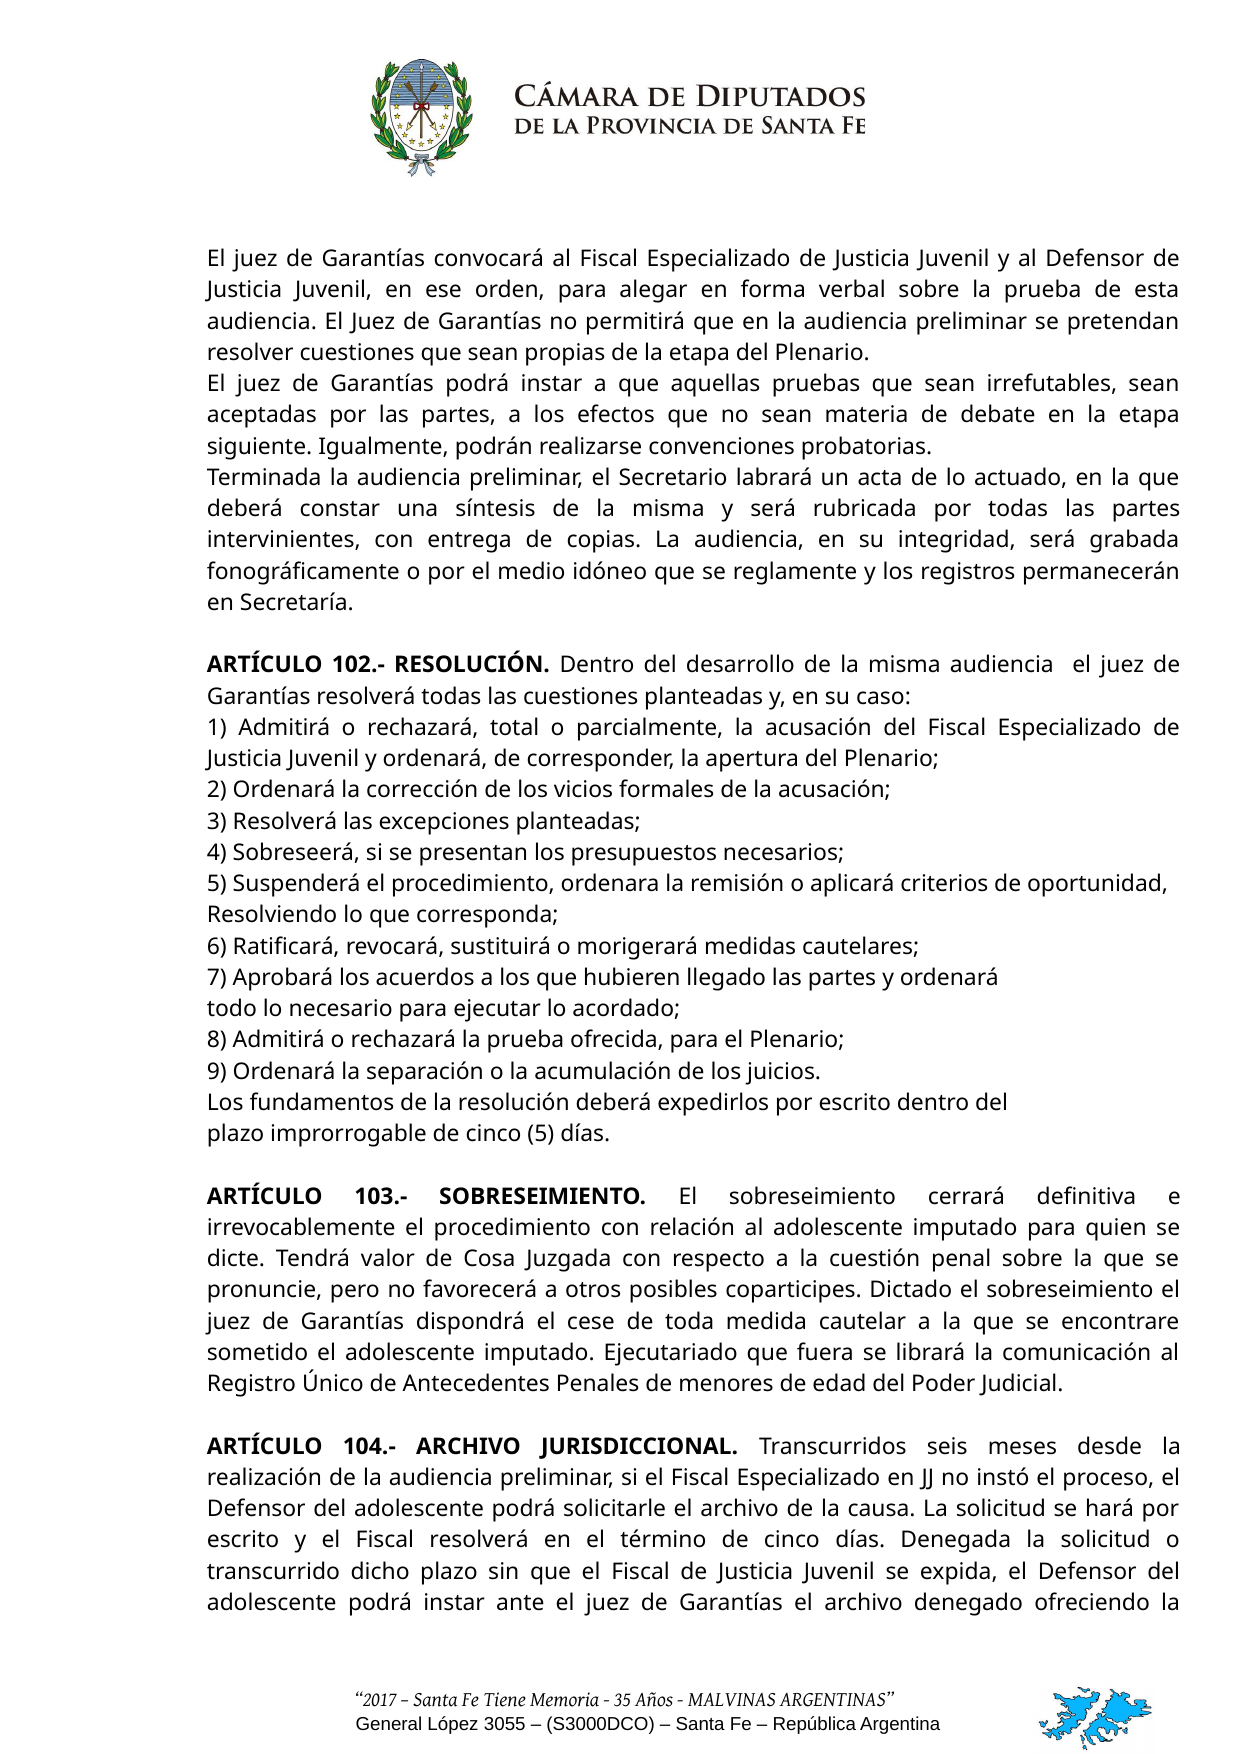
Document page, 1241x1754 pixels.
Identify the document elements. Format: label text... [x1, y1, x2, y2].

text 8) Admitirá o rechazará la prueba ofrecida, para el Plenario; [207, 1023, 1181, 1055]
text El juez de Garantías convocará al Fiscal Especializado de Justicia Juvenil y al Defensor de Justicia Juvenil, en ese orden, para alegar en forma verbal sobre la prueba de esta audiencia. El Juez de Garantías no permitirá que en la audiencia preliminar se pretendan resolver cuestiones que sean propias de la etapa del Plenario. [207, 242, 1181, 367]
text El juez de Garantías podrá instar a que aquellas pruebas que sean irrefutables, sean aceptadas por las partes, a los efectos que no sean materia de debate en la etapa siguiente. Igualmente, podrán realizarse convenciones probatorias. [207, 367, 1181, 461]
text Los fundamentos de la resolución deberá expedirlos por escrito dentro del [207, 1086, 1181, 1117]
text ARTÍCULO 103.- SOBRESEIMIENTO. El sobreseimiento cerrará definitiva e irrevocablemente el procedimiento con relación al adolescente imputado para quien se dicte. Tendrá valor de Cosa Juzgada con respecto a la cuestión penal sobre la que se pronuncie, pero no favorecerá a otros posibles coparticipes. Dictado el sobreseimiento el juez de Garantías dispondrá el cese de toda medida cautelar a la que se encontrare sometido el adolescente imputado. Ejecutariado que fuera se librará la comunicación al Registro Único de Antecedentes Penales de menores de edad del Poder Judicial. [207, 1180, 1181, 1398]
text 1) Admitirá o rechazará, total o parcialmente, la acusación del Fiscal Especializado de Justicia Juvenil y ordenará, de corresponder, la apertura del Plenario; [207, 711, 1181, 773]
text 3) Resolverá las excepciones planteadas; [207, 805, 1181, 836]
text 9) Ordenará la separación o la acumulación de los juicios. [207, 1055, 1181, 1086]
picture [370, 59, 866, 181]
text 7) Aprobará los acuerdos a los que hubieren llegado las partes y ordenará [207, 961, 1181, 992]
text 5) Suspenderá el procedimiento, ordenara la remisión o aplicará criterios de oportunidad, [207, 867, 1181, 898]
text Terminada la audiencia preliminar, el Secretario labrará un acta de lo actuado, en la que deberá constar una síntesis de la misma y será rubricada por todas las partes intervinientes, con entrega de copias. La audiencia, en su integridad, será grabada fonográficamente o por el medio idóneo que se reglamente y los registros permanecerán en Secretaría. [207, 461, 1181, 617]
text 4) Sobreseerá, si se presentan los presupuestos necesarios; [207, 836, 1181, 867]
text ARTÍCULO 102.- RESOLUCIÓN. Dentro del desarrollo de la misma audiencia el juez de Garantías resolverá todas las cuestiones planteadas y, en su caso: [207, 648, 1181, 711]
text todo lo necesario para ejecutar lo acordado; [207, 992, 1181, 1023]
text 6) Ratificará, revocará, sustituirá o morigerará medidas cautelares; [207, 930, 1181, 961]
text ARTÍCULO 104.- ARCHIVO JURISDICCIONAL. Transcurridos seis meses desde la realización de la audiencia preliminar, si el Fiscal Especializado en JJ no instó el proceso, el Defensor del adolescente podrá solicitarle el archivo de la causa. La solicitud se hará por escrito y el Fiscal resolverá en el término de cinco días. Denegada la solicitud o transcurrido dicho plazo sin que el Fiscal de Justicia Juvenil se expida, el Defensor del adolescente podrá instar ante el juez de Garantías el archivo denegado ofreciendo la [207, 1430, 1181, 1617]
text plazo improrrogable de cinco (5) días. [207, 1117, 1181, 1148]
text 2) Ordenará la corrección de los vicios formales de la acusación; [207, 773, 1181, 805]
picture [1032, 1681, 1155, 1754]
text Resolviendo lo que corresponda; [207, 898, 1181, 930]
